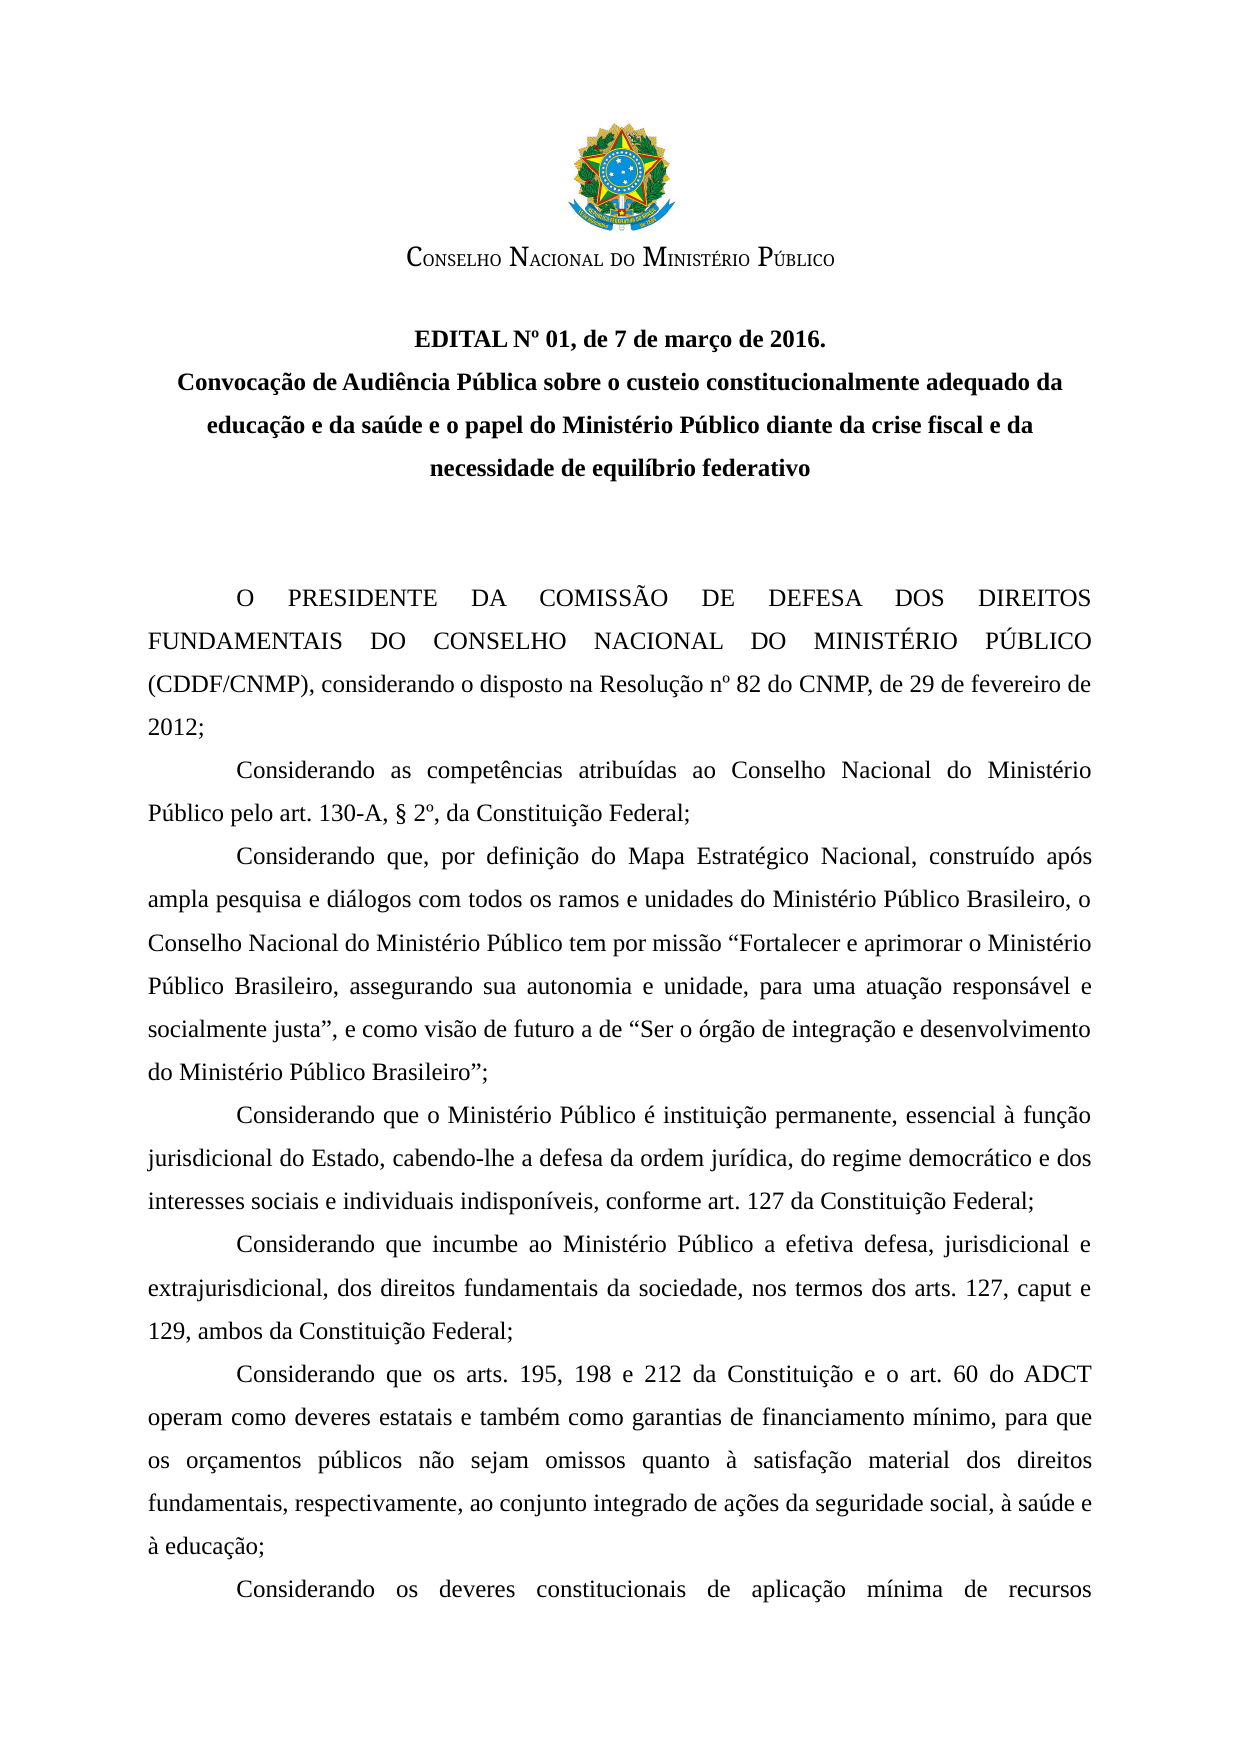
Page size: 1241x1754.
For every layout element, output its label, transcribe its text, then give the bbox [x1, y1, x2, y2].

text EDITAL Nº 01, de 7 de março de 2016. [148, 324, 1093, 353]
text Considerando que o Ministério Público é instituição permanente, essencial à função jurisdicional do Estado, cabendo-lhe a defesa da ordem jurídica, do regime democrático e dos interesses sociais e individuais indisponíveis, conforme art. 127 da Constituição Federal; [148, 1100, 1093, 1215]
text Considerando os deveres constitucionais de aplicação mínima de recursos [148, 1574, 1093, 1603]
text Considerando que incumbe ao Ministério Público a efetiva defesa, jurisdicional e extrajurisdicional, dos direitos fundamentais da sociedade, nos termos dos arts. 127, caput e 129, ambos da Constituição Federal; [148, 1229, 1093, 1344]
text Considerando que os arts. 195, 198 e 212 da Constituição e o art. 60 do ADCT operam como deveres estatais e também como garantias de financiamento mínimo, para que os orçamentos públicos não sejam omissos quanto à satisfação material dos direitos fundamentais, respectivamente, ao conjunto integrado de ações da seguridade social, à saúde e à educação; [148, 1359, 1093, 1560]
text O PRESIDENTE DA COMISSÃO DE DEFESA DOS DIREITOS FUNDAMENTAIS DO CONSELHO NACIONAL DO MINISTÉRIO PÚBLICO (CDDF/CNMP), considerando o disposto na Resolução nº 82 do CNMP, de 29 de fevereiro de 2012; [148, 583, 1093, 741]
text Convocação de Audiência Pública sobre o custeio constitucionalmente adequado da educação e da saúde e o papel do Ministério Público diante da crise fiscal e da necessidade de equilíbrio federativo [148, 367, 1093, 482]
text Considerando que, por definição do Mapa Estratégico Nacional, construído após ampla pesquisa e diálogos com todos os ramos e unidades do Ministério Público Brasileiro, o Conselho Nacional do Ministério Público tem por missão “Fortalecer e aprimorar o Ministério Público Brasileiro, assegurando sua autonomia e unidade, para uma atuação responsável e socialmente justa”, e como visão de futuro a de “Ser o órgão de integração e desenvolvimento do Ministério Público Brasileiro”; [148, 841, 1093, 1086]
text Considerando as competências atribuídas ao Conselho Nacional do Ministério Público pelo art. 130-A, § 2º, da Constituição Federal; [148, 755, 1093, 827]
